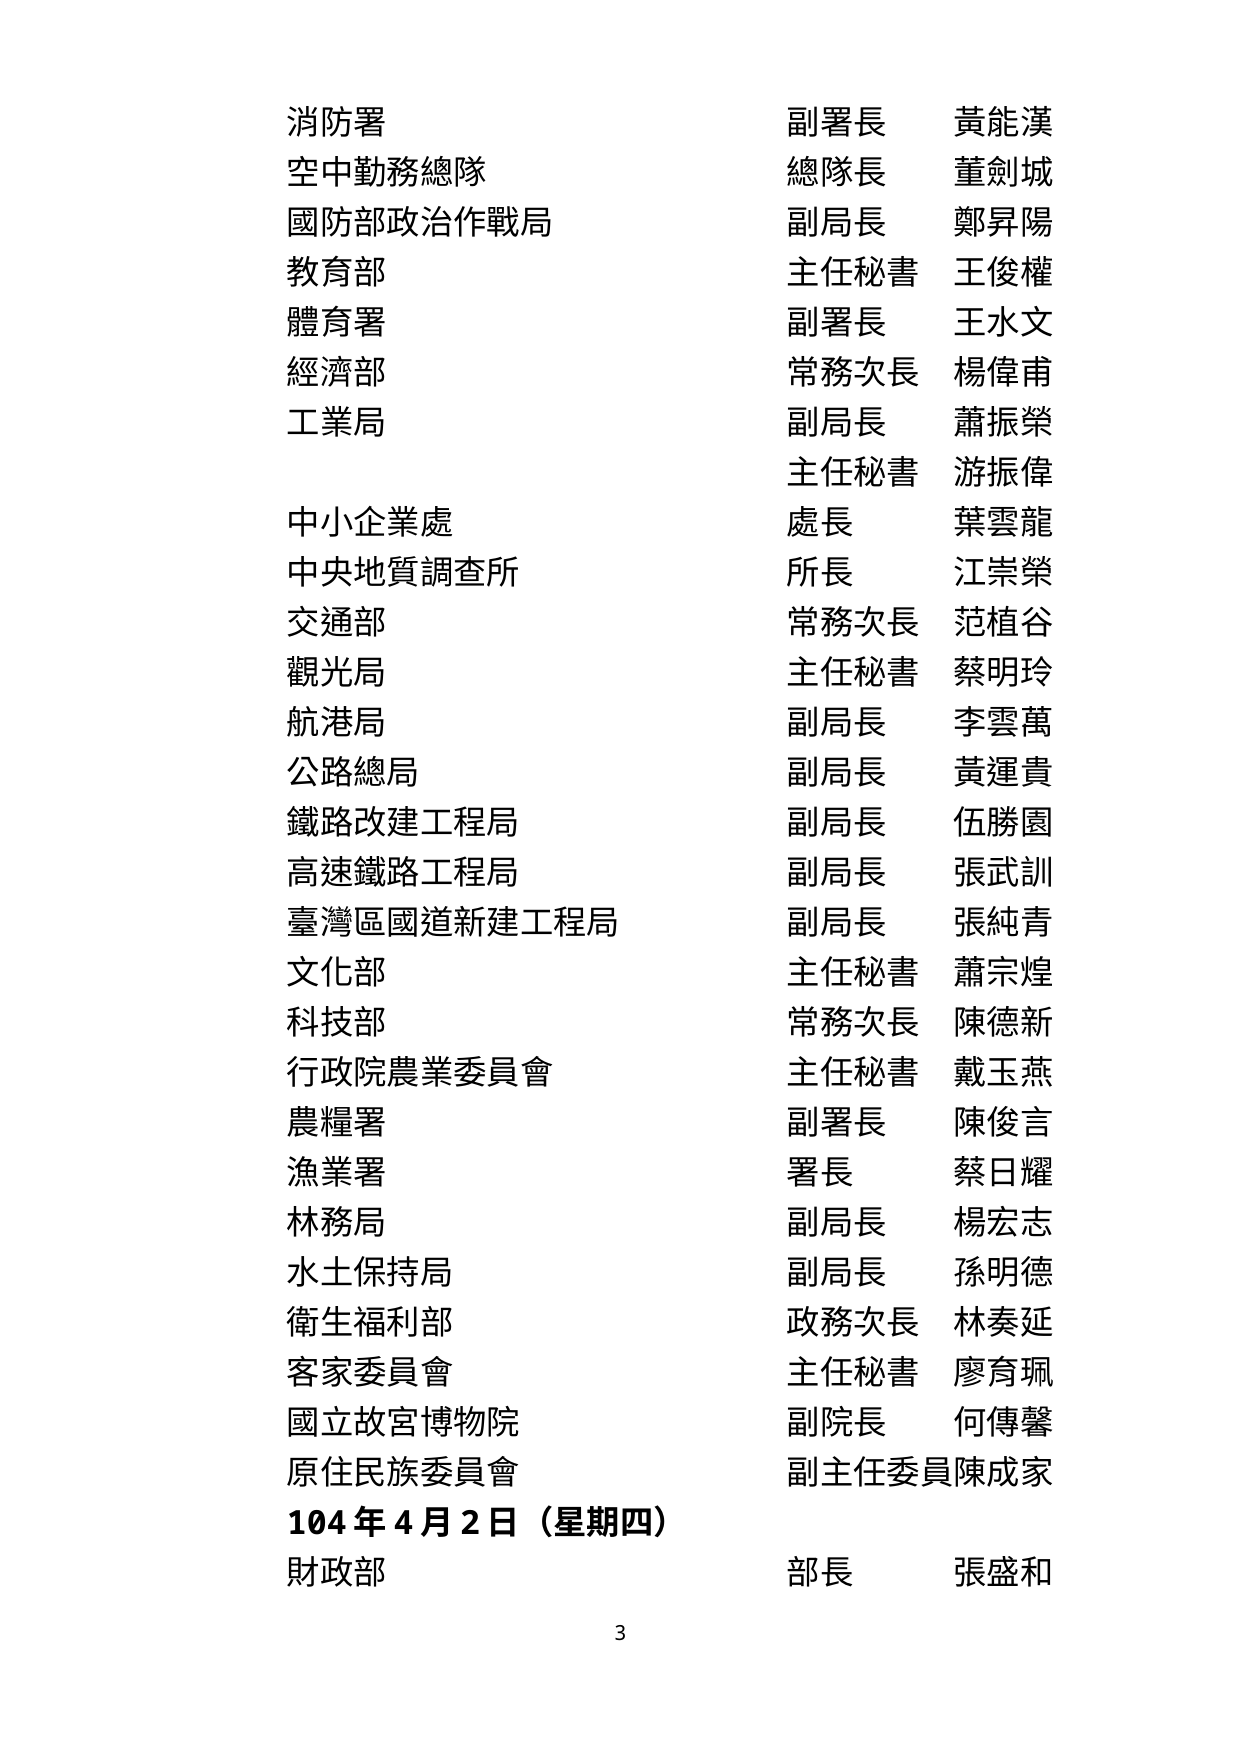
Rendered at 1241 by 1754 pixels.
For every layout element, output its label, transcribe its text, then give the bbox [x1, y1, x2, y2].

text 交通部 常務次長 范植谷 [287, 594, 1120, 644]
text 主任秘書 游振偉 [287, 444, 1120, 494]
text 中央地質調查所 所長 江崇榮 [287, 544, 1120, 594]
text 航港局 副局長 李雲萬 [287, 694, 1120, 744]
text 鐵路改建工程局 副局長 伍勝園 [287, 794, 1120, 844]
text 科技部 常務次長 陳德新 [287, 994, 1120, 1044]
text 觀光局 主任秘書 蔡明玲 [287, 644, 1120, 694]
text 財政部 部長 張盛和 [287, 1544, 1120, 1594]
text 漁業署 署長 蔡日耀 [287, 1144, 1120, 1194]
text 國立故宮博物院 副院長 何傳馨 [287, 1394, 1120, 1444]
text 衛生福利部 政務次長 林奏延 [287, 1294, 1120, 1344]
text 原住民族委員會 副主任委員陳成家 [287, 1444, 1120, 1494]
text 中小企業處 處長 葉雲龍 [287, 494, 1120, 544]
text 工業局 副局長 蕭振榮 [287, 394, 1120, 444]
text 104年4月2日（星期四） [287, 1494, 1120, 1544]
text 臺灣區國道新建工程局 副局長 張純青 [287, 894, 1120, 944]
text 林務局 副局長 楊宏志 [287, 1194, 1120, 1244]
text 水土保持局 副局長 孫明德 [287, 1244, 1120, 1294]
text 農糧署 副署長 陳俊言 [287, 1094, 1120, 1144]
text 文化部 主任秘書 蕭宗煌 [287, 944, 1120, 994]
text 客家委員會 主任秘書 廖育珮 [287, 1344, 1120, 1394]
text 公路總局 副局長 黃運貴 [287, 744, 1120, 794]
text 空中勤務總隊 總隊長 董劍城 [287, 144, 1120, 194]
text 高速鐵路工程局 副局長 張武訓 [287, 844, 1120, 894]
text 國防部政治作戰局 副局長 鄭昇陽 [287, 194, 1120, 244]
text 體育署 副署長 王水文 [287, 294, 1120, 344]
text 行政院農業委員會 主任秘書 戴玉燕 [287, 1044, 1120, 1094]
text 經濟部 常務次長 楊偉甫 [287, 344, 1120, 394]
text 消防署 副署長 黃能漢 [287, 94, 1120, 144]
text 教育部 主任秘書 王俊權 [287, 244, 1120, 294]
